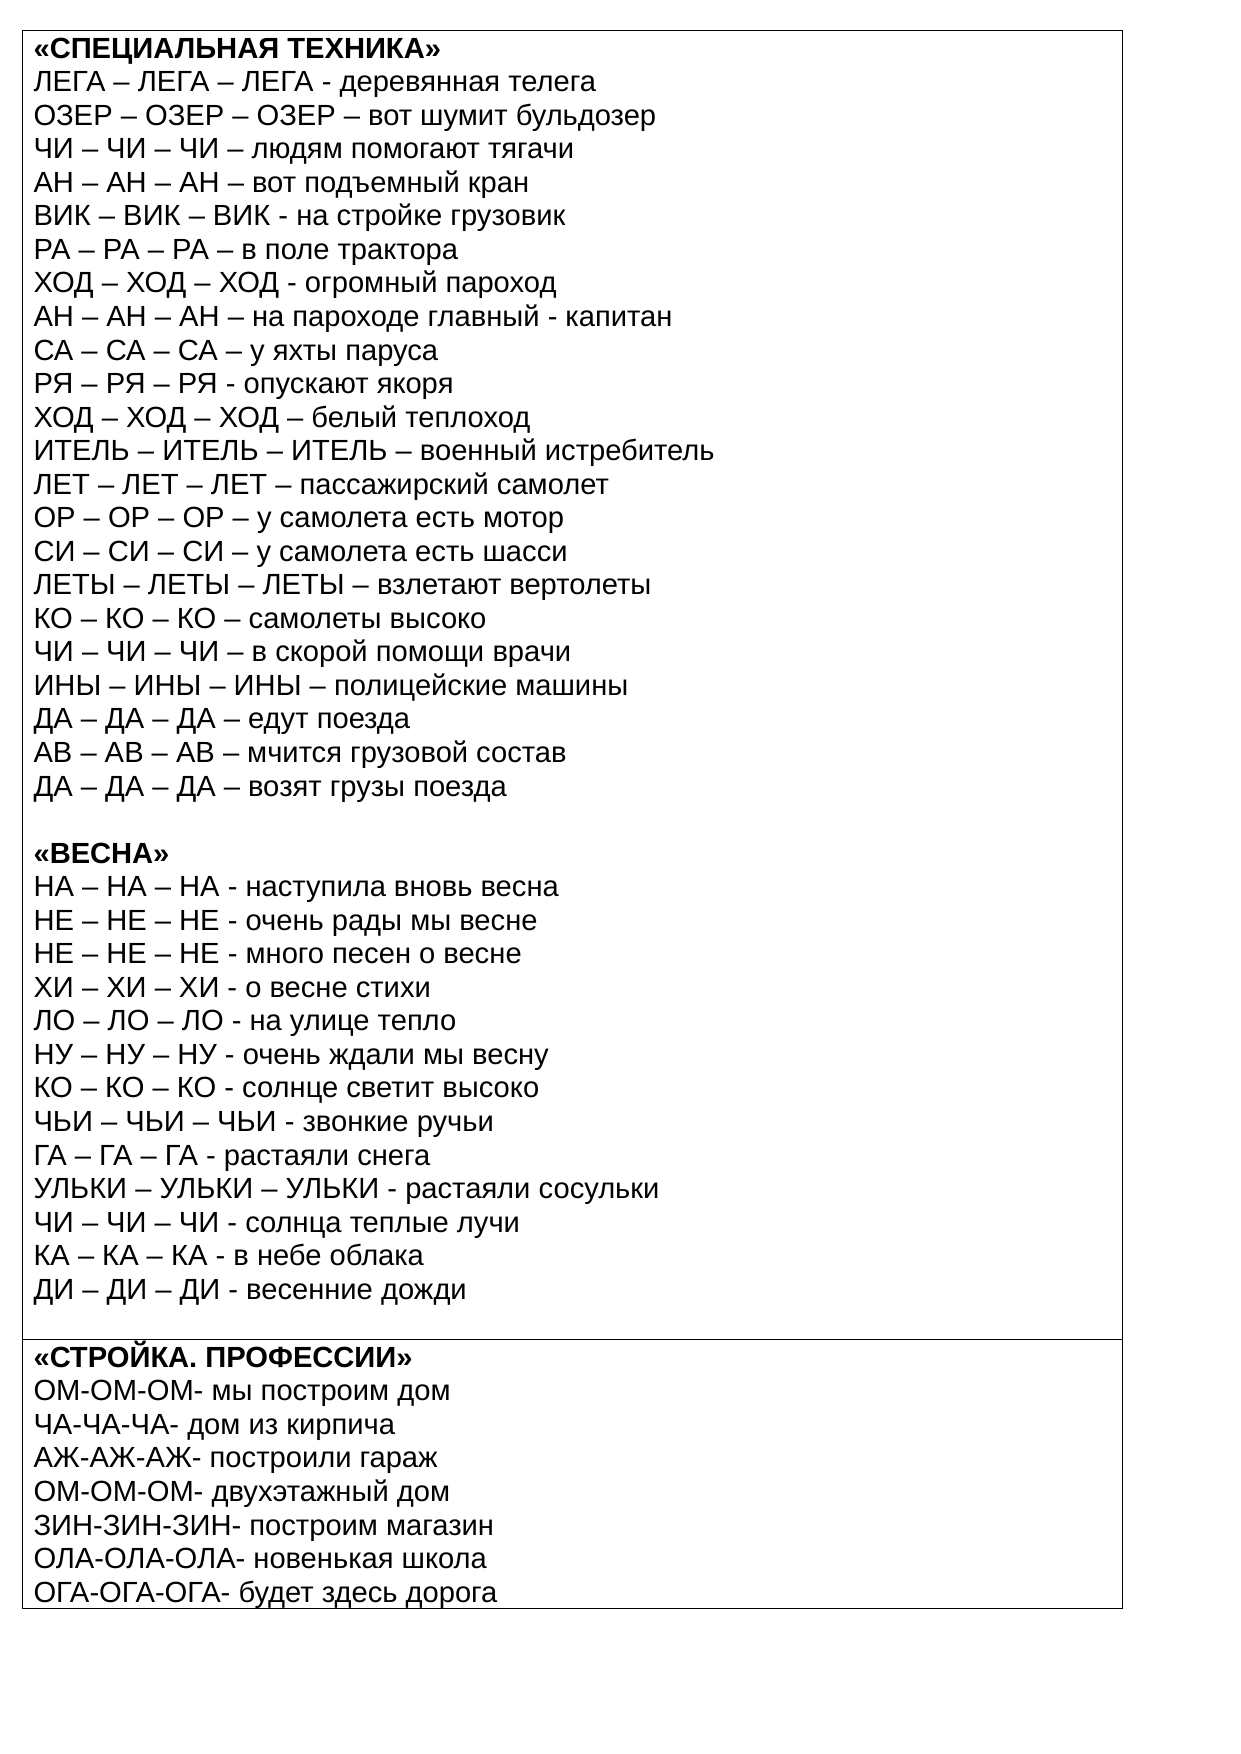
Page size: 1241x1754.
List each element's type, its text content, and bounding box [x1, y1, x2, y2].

table_cell «СТРОЙКА. ПРОФЕССИИ» ОМ-ОМ-ОМ- мы построим дом ЧА-ЧА-ЧА- дом из кирпича АЖ-АЖ-АЖ- построили гараж ОМ-ОМ-ОМ- двухэтажный дом ЗИН-ЗИН-ЗИН- построим магазин ОЛА-ОЛА-ОЛА- новенькая школа ОГА-ОГА-ОГА- будет здесь дорога [23, 1340, 1122, 1608]
table_cell «СПЕЦИАЛЬНАЯ ТЕХНИКА» ЛЕГА – ЛЕГА – ЛЕГА - деревянная телега ОЗЕР – ОЗЕР – ОЗЕР – вот шумит бульдозер ЧИ – ЧИ – ЧИ – людям помогают тягачи АН – АН – АН – вот подъемный кран ВИК – ВИК – ВИК - на стройке грузовик РА – РА – РА – в поле трактора ХОД – ХОД – ХОД - огромный пароход АН – АН – АН – на пароходе главный - капитан СА – СА – СА – у яхты паруса РЯ – РЯ – РЯ - опускают якоря ХОД – ХОД – ХОД – белый теплоход ИТЕЛЬ – ИТЕЛЬ – ИТЕЛЬ – военный истребитель ЛЕТ – ЛЕТ – ЛЕТ – пассажирский самолет ОР – ОР – ОР – у самолета есть мотор СИ – СИ – СИ – у самолета есть шасси ЛЕТЫ – ЛЕТЫ – ЛЕТЫ – взлетают вертолеты КО – КО – КО – самолеты высоко ЧИ – ЧИ – ЧИ – в скорой помощи врачи ИНЫ – ИНЫ – ИНЫ – полицейские машины ДА – ДА – ДА – едут поезда АВ – АВ – АВ – мчится грузовой состав ДА – ДА – ДА – возят грузы поезда «ВЕСНА» НА – НА – НА - наступила вновь весна НЕ – НЕ – НЕ - очень рады мы весне НЕ – НЕ – НЕ - много песен о весне ХИ – ХИ – ХИ - о весне стихи ЛО – ЛО – ЛО - на улице тепло НУ – НУ – НУ - очень ждали мы весну КО – КО – КО - солнце светит высоко ЧЬИ – ЧЬИ – ЧЬИ - звонкие ручьи ГА – ГА – ГА - растаяли снега УЛЬКИ – УЛЬКИ – УЛЬКИ - растаяли сосульки ЧИ – ЧИ – ЧИ - солнца теплые лучи КА – КА – КА - в небе облака ДИ – ДИ – ДИ - весенние дожди [23, 31, 1122, 1339]
